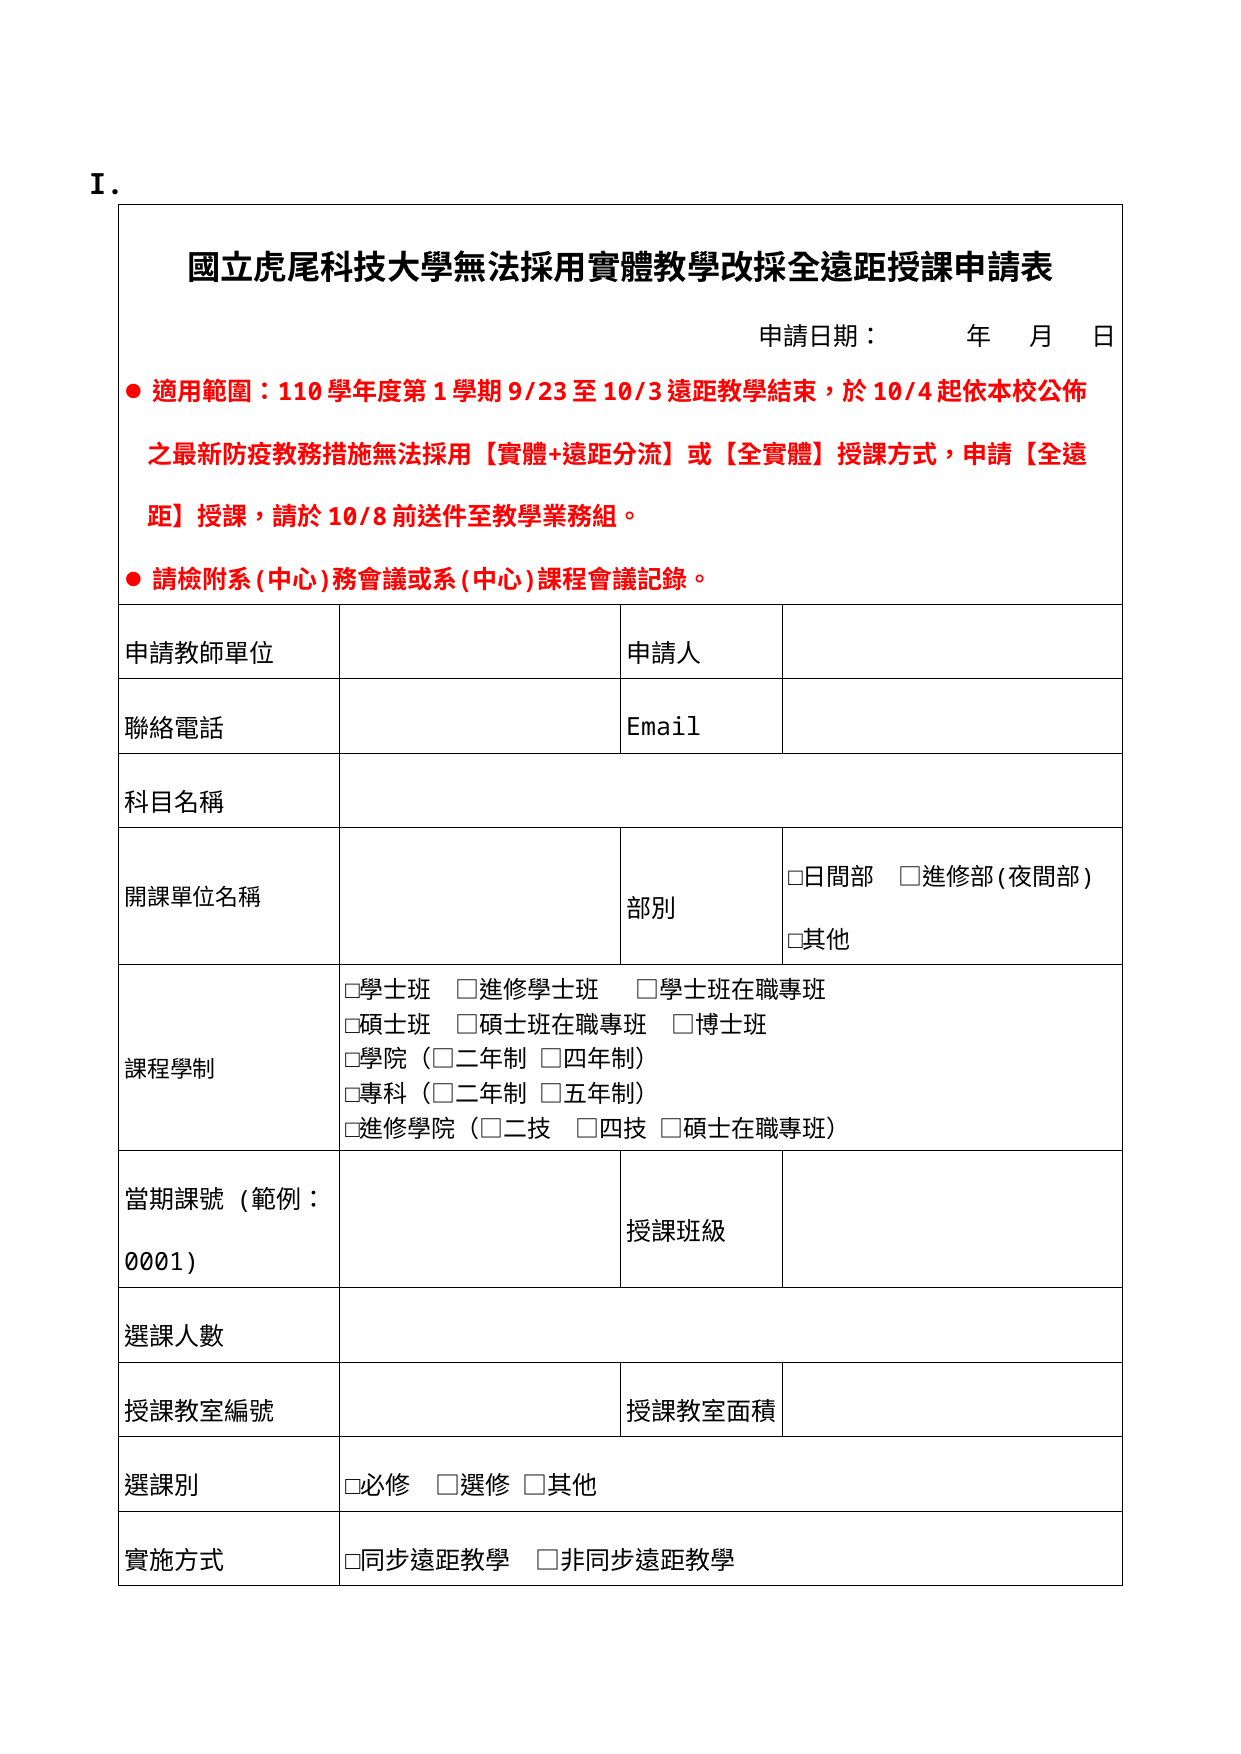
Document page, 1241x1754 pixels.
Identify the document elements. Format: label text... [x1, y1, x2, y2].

table_cell 實施方式 [119, 1512, 339, 1585]
table_cell [783, 1363, 1122, 1436]
table_cell 選課別 [119, 1437, 339, 1511]
table_cell 申請人 [621, 605, 782, 678]
table_cell [783, 679, 1122, 753]
table_cell 開課單位名稱 [119, 828, 339, 964]
table_cell [783, 605, 1122, 678]
table_cell [340, 1363, 620, 1436]
table_cell □學士班 □進修學士班 □學士班在職專班 □碩士班 □碩士班在職專班 □博士班 □學院（□二年制 □四年制） □專科（□二年制 □五年制） □進修學院（□二技 □四技 □碩士在職專班） [340, 965, 1122, 1150]
table_cell □日間部 □進修部(夜間部) □其他 [783, 828, 1122, 964]
table_cell 科目名稱 [119, 754, 339, 827]
table_cell □同步遠距教學 □非同步遠距教學 [340, 1512, 1122, 1585]
table_cell □必修 □選修 □其他 [340, 1437, 1122, 1511]
table_cell [340, 1288, 1122, 1362]
table_cell 聯絡電話 [119, 679, 339, 753]
table_cell 授課教室面積 [621, 1363, 782, 1436]
table_cell [340, 605, 620, 678]
table_cell 選課人數 [119, 1288, 339, 1362]
table_cell [340, 828, 620, 964]
table_cell [340, 754, 1122, 827]
table_header 國立虎尾科技大學無法採用實體教學改採全遠距授課申請表 申請日期： 年 月 日 適用範圍：110學年度第1學期9/23至10/3遠距教學結束，於10/4起依本校公佈之最新防疫教務措施無法採用【實體+遠距分流】或【全實體】授課方式，申請【全遠距】授課，請於10/8前送件至教學業務組。 請檢附系(中心)務會議或系(中心)課程會議記錄。 [119, 205, 1122, 604]
table_cell [340, 679, 620, 753]
table_cell 部別 [621, 828, 782, 964]
table_cell Email [621, 679, 782, 753]
table_cell 申請教師單位 [119, 605, 339, 678]
table_cell [340, 1151, 620, 1287]
table_cell 課程學制 [119, 965, 339, 1150]
table_cell 授課班級 [621, 1151, 782, 1287]
table_cell 授課教室編號 [119, 1363, 339, 1436]
table_cell [783, 1151, 1122, 1287]
table_cell 當期課號 (範例：0001) [119, 1151, 339, 1287]
